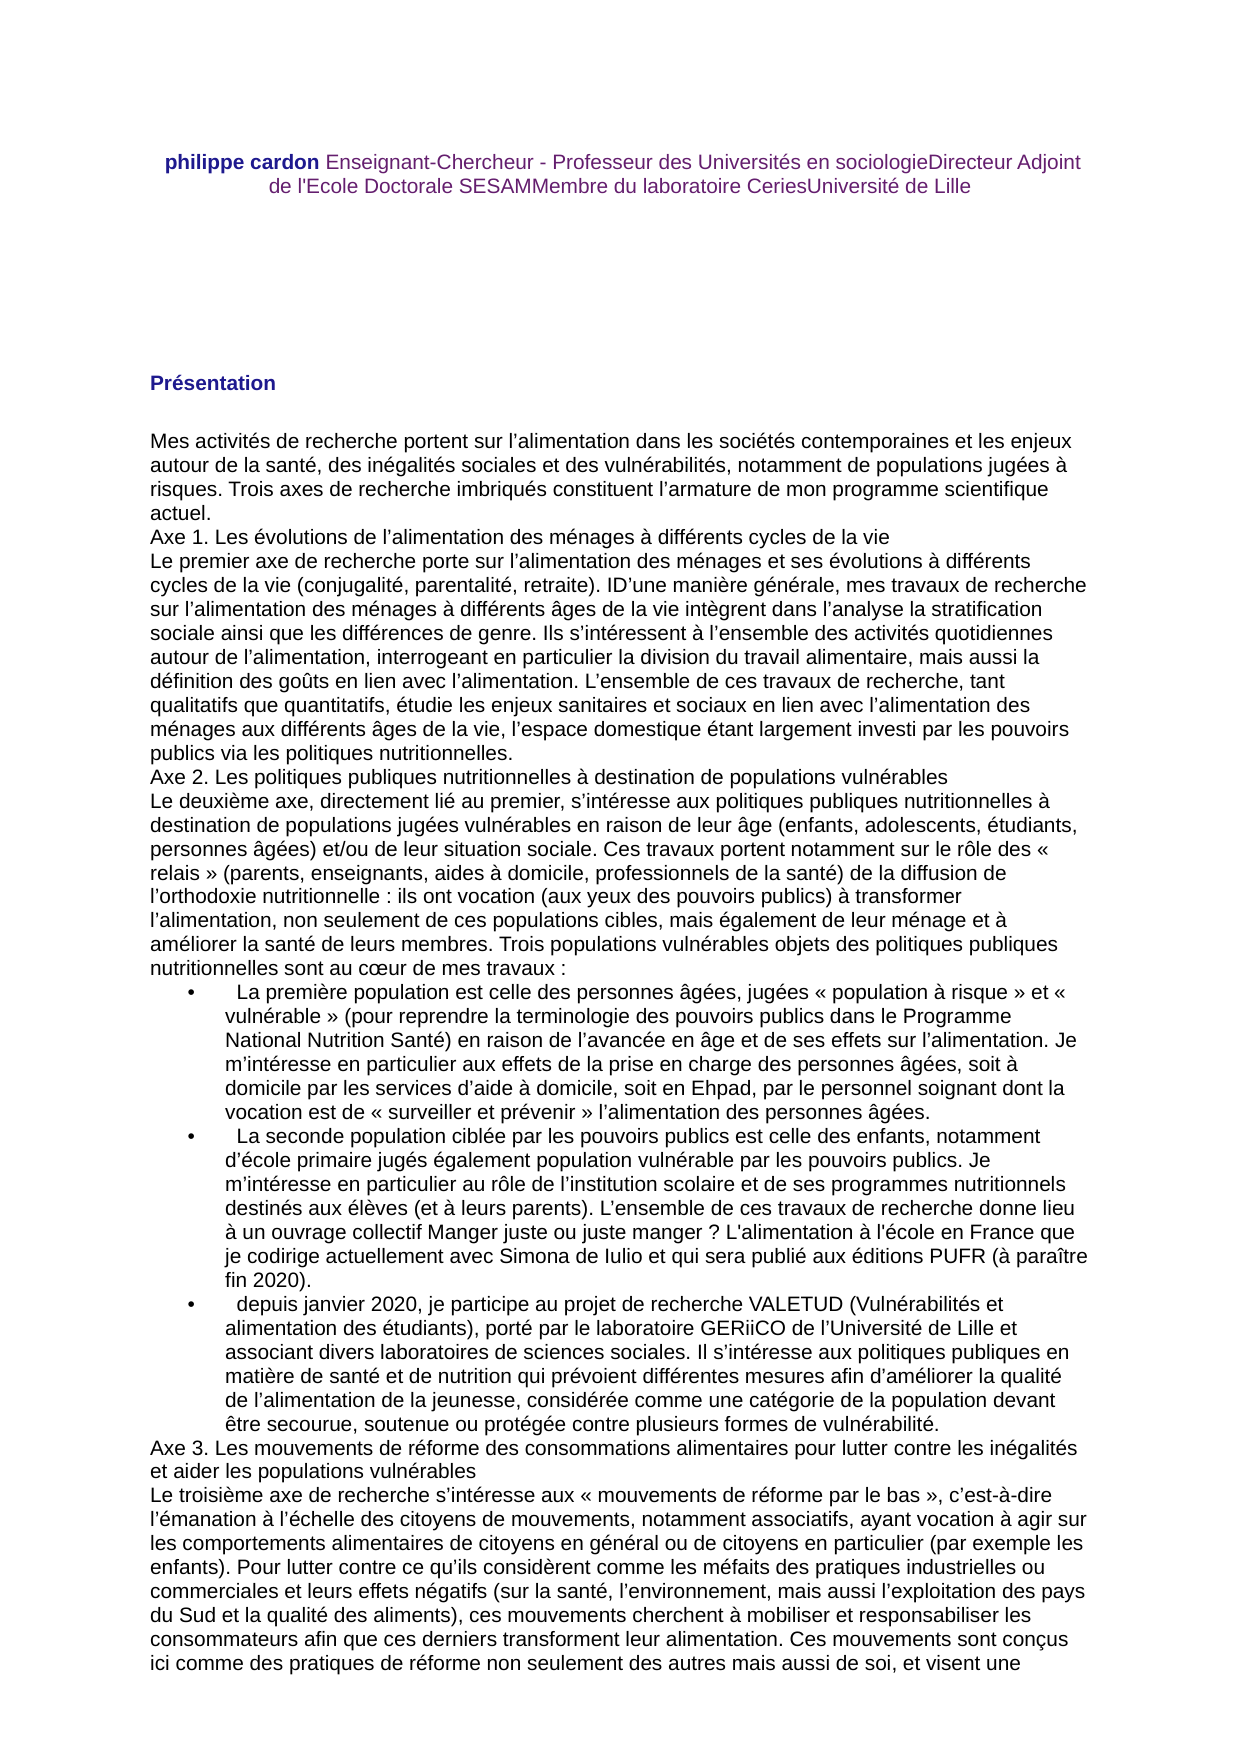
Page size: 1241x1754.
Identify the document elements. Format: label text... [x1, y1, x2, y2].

subtitle Présentation [150, 371, 1090, 395]
text Axe 1. Les évolutions de l’alimentation des ménages à différents cycles de la vie [150, 525, 1090, 549]
text Le premier axe de recherche porte sur l’alimentation des ménages et ses évolutions à différents cycles de la vie (conjugalité, parentalité, retraite). ID’une manière générale, mes travaux de recherche sur l’alimentation des ménages à différents âges de la vie intègrent dans l’analyse la stratification sociale ainsi que les différences de genre. Ils s’intéressent à l’ensemble des activités quotidiennes autour de l’alimentation, interrogeant en particulier la division du travail alimentaire, mais aussi la définition des goûts en lien avec l’alimentation. L’ensemble de ces travaux de recherche, tant qualitatifs que quantitatifs, étudie les enjeux sanitaires et sociaux en lien avec l’alimentation des ménages aux différents âges de la vie, l’espace domestique étant largement investi par les pouvoirs publics via les politiques nutritionnelles. [150, 549, 1090, 764]
text Le troisième axe de recherche s’intéresse aux « mouvements de réforme par le bas », c’est-à-dire l’émanation à l’échelle des citoyens de mouvements, notamment associatifs, ayant vocation à agir sur les comportements alimentaires de citoyens en général ou de citoyens en particulier (par exemple les enfants). Pour lutter contre ce qu’ils considèrent comme les méfaits des pratiques industrielles ou commerciales et leurs effets négatifs (sur la santé, l’environnement, mais aussi l’exploitation des pays du Sud et la qualité des aliments), ces mouvements cherchent à mobiliser et responsabiliser les consommateurs afin que ces derniers transforment leur alimentation. Ces mouvements sont conçus ici comme des pratiques de réforme non seulement des autres mais aussi de soi, et visent une [150, 1483, 1090, 1675]
text Axe 3. Les mouvements de réforme des consommations alimentaires pour lutter contre les inégalités et aider les populations vulnérables [150, 1435, 1090, 1483]
text Le deuxième axe, directement lié au premier, s’intéresse aux politiques publiques nutritionnelles à destination de populations jugées vulnérables en raison de leur âge (enfants, adolescents, étudiants, personnes âgées) et/ou de leur situation sociale. Ces travaux portent notamment sur le rôle des « relais » (parents, enseignants, aides à domicile, professionnels de la santé) de la diffusion de l’orthodoxie nutritionnelle : ils ont vocation (aux yeux des pouvoirs publics) à transformer l’alimentation, non seulement de ces populations cibles, mais également de leur ménage et à améliorer la santé de leurs membres. Trois populations vulnérables objets des politiques publiques nutritionnelles sont au cœur de mes travaux : [150, 788, 1090, 980]
list La première population est celle des personnes âgées, jugées « population à risque » et « vulnérable » (pour reprendre la terminologie des pouvoirs publics dans le Programme National Nutrition Santé) en raison de l’avancée en âge et de ses effets sur l’alimentation. Je m’intéresse en particulier aux effets de la prise en charge des personnes âgées, soit à domicile par les services d’aide à domicile, soit en Ehpad, par le personnel soignant dont la vocation est de « surveiller et prévenir » l’alimentation des personnes âgées. [187, 980, 1090, 1124]
list depuis janvier 2020, je participe au projet de recherche VALETUD (Vulnérabilités et alimentation des étudiants), porté par le laboratoire GERiiCO de l’Université de Lille et associant divers laboratoires de sciences sociales. Il s’intéresse aux politiques publiques en matière de santé et de nutrition qui prévoient différentes mesures afin d’améliorer la qualité de l’alimentation de la jeunesse, considérée comme une catégorie de la population devant être secourue, soutenue ou protégée contre plusieurs formes de vulnérabilité. [187, 1292, 1090, 1435]
text Mes activités de recherche portent sur l’alimentation dans les sociétés contemporaines et les enjeux autour de la santé, des inégalités sociales et des vulnérabilités, notamment de populations jugées à risques. Trois axes de recherche imbriqués constituent l’armature de mon programme scientifique actuel. [150, 429, 1090, 525]
subtitle philippe cardon Enseignant-Chercheur - Professeur des Universités en sociologieDirecteur Adjoint de l'Ecole Doctorale SESAMMembre du laboratoire CeriesUniversité de Lille [150, 150, 1090, 198]
list La seconde population ciblée par les pouvoirs publics est celle des enfants, notamment d’école primaire jugés également population vulnérable par les pouvoirs publics. Je m’intéresse en particulier au rôle de l’institution scolaire et de ses programmes nutritionnels destinés aux élèves (et à leurs parents). L’ensemble de ces travaux de recherche donne lieu à un ouvrage collectif Manger juste ou juste manger ? L'alimentation à l'école en France que je codirige actuellement avec Simona de Iulio et qui sera publié aux éditions PUFR (à paraître fin 2020). [187, 1124, 1090, 1292]
text Axe 2. Les politiques publiques nutritionnelles à destination de populations vulnérables [150, 764, 1090, 788]
